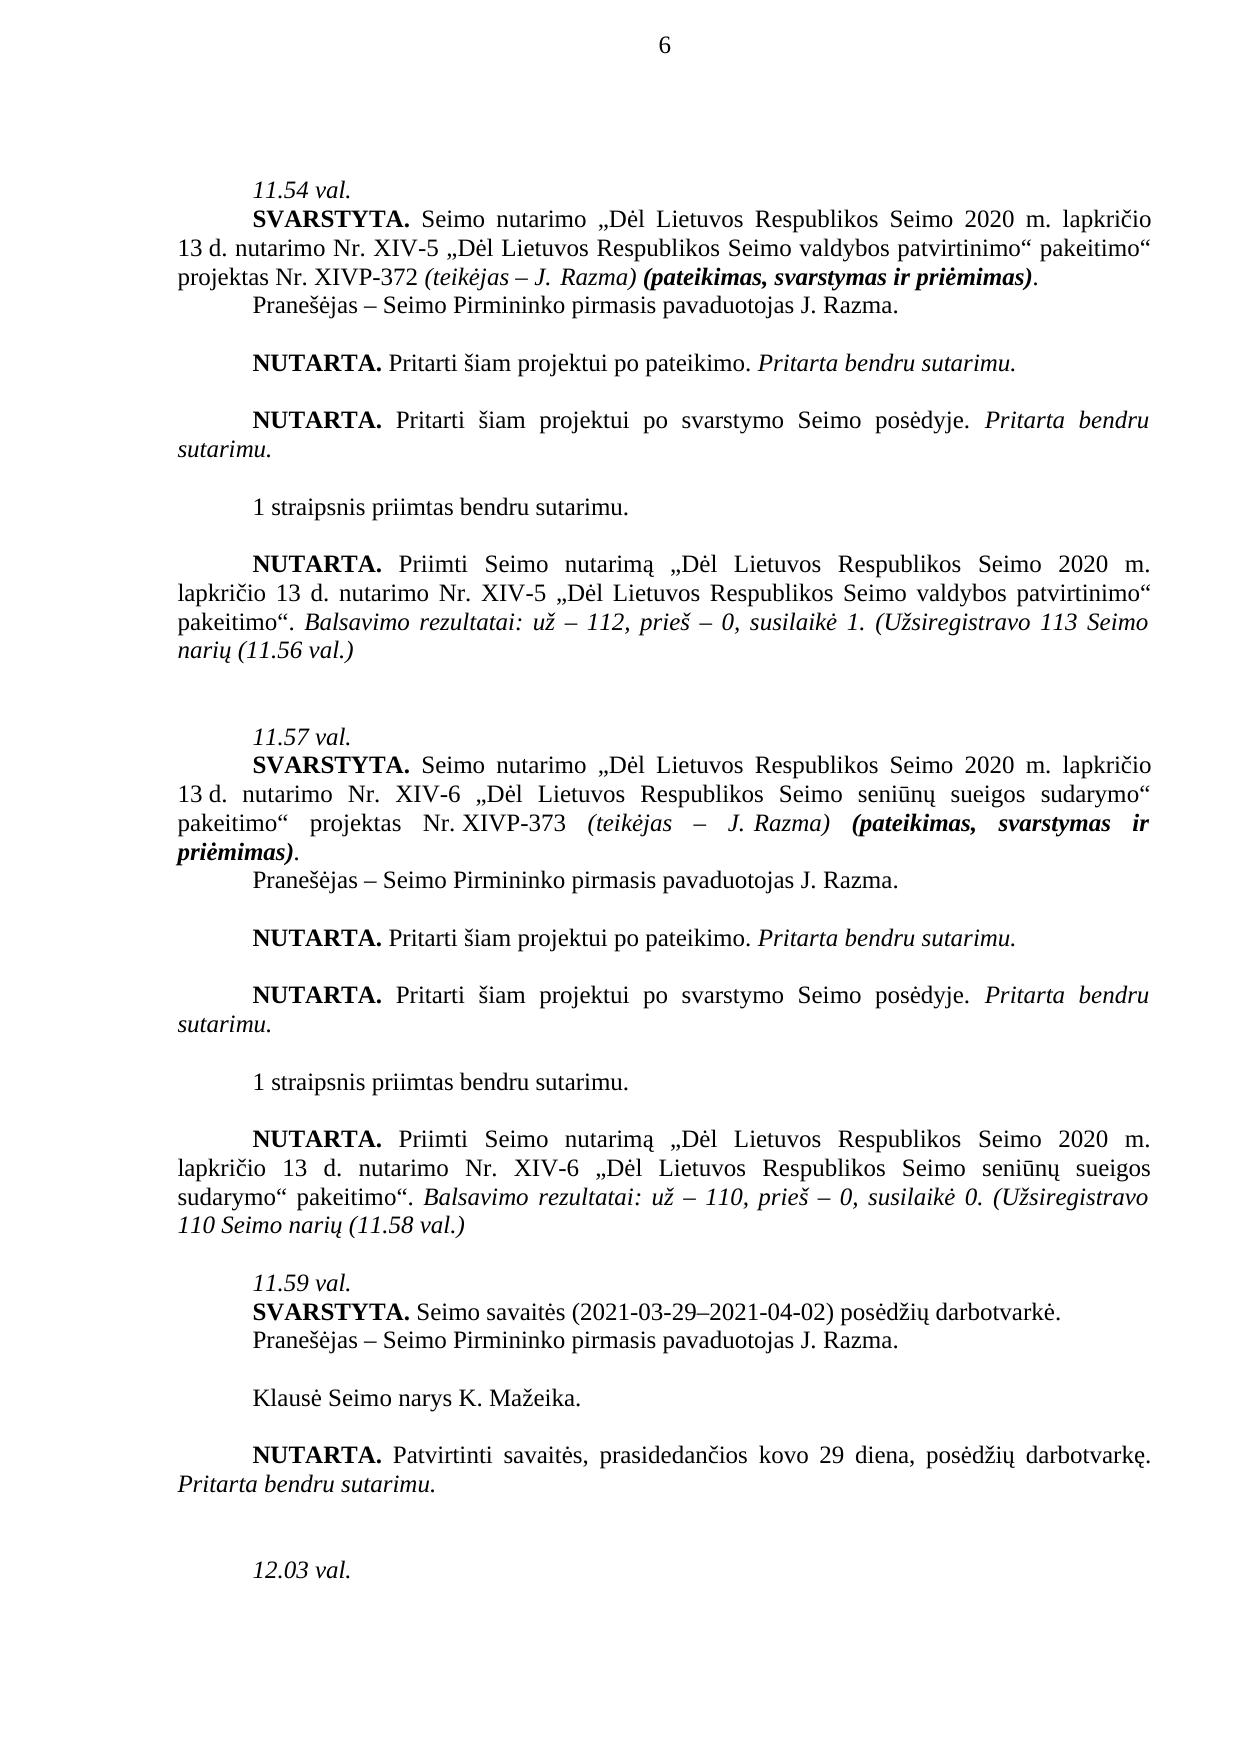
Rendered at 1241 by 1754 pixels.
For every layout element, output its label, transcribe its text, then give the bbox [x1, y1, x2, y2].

text Pranešėjas – Seimo Pirmininko pirmasis pavaduotojas J. Razma. [177, 1326, 1152, 1354]
text NUTARTA. Pritarti šiam projektui po pateikimo. Pritarta bendru sutarimu. [177, 923, 1152, 952]
text 11.59 val. [177, 1268, 1152, 1297]
text 1 straipsnis priimtas bendru sutarimu. [177, 1067, 1152, 1096]
text NUTARTA. Priimti Seimo nutarimą „Dėl Lietuvos Respublikos Seimo 2020 m. lapkričio 13 d. nutarimo Nr. XIV-5 „Dėl Lietuvos Respublikos Seimo valdybos patvirtinimo“ pakeitimo“. Balsavimo rezultatai: už – 112, prieš – 0, susilaikė 1. (Užsiregistravo 113 Seimo narių (11.56 val.) [177, 549, 1152, 664]
text NUTARTA. Priimti Seimo nutarimą „Dėl Lietuvos Respublikos Seimo 2020 m. lapkričio 13 d. nutarimo Nr. XIV-6 „Dėl Lietuvos Respublikos Seimo seniūnų sueigos sudarymo“ pakeitimo“. Balsavimo rezultatai: už – 110, prieš – 0, susilaikė 0. (Užsiregistravo 110 Seimo narių (11.58 val.) [177, 1124, 1152, 1239]
text Pranešėjas – Seimo Pirmininko pirmasis pavaduotojas J. Razma. [177, 866, 1152, 894]
text NUTARTA. Pritarti šiam projektui po svarstymo Seimo posėdyje. Pritarta bendru sutarimu. [177, 981, 1152, 1038]
text NUTARTA. Pritarti šiam projektui po svarstymo Seimo posėdyje. Pritarta bendru sutarimu. [177, 406, 1152, 463]
text 11.54 val. [177, 176, 1152, 204]
text SVARSTYTA. Seimo savaitės (2021-03-29–2021-04-02) posėdžių darbotvarkė. [177, 1297, 1152, 1326]
text SVARSTYTA. Seimo nutarimo „Dėl Lietuvos Respublikos Seimo 2020 m. lapkričio 13 d. nutarimo Nr. XIV-6 „Dėl Lietuvos Respublikos Seimo seniūnų sueigos sudarymo“ pakeitimo“ projektas Nr. XIVP-373 (teikėjas – J. Razma) (pateikimas, svarstymas ir priėmimas). [177, 751, 1152, 866]
text 1 straipsnis priimtas bendru sutarimu. [177, 492, 1152, 521]
text Pranešėjas – Seimo Pirmininko pirmasis pavaduotojas J. Razma. [177, 291, 1152, 319]
text NUTARTA. Patvirtinti savaitės, prasidedančios kovo 29 diena, posėdžių darbotvarkę. Pritarta bendru sutarimu. [177, 1441, 1152, 1498]
text 11.57 val. [177, 722, 1152, 751]
text SVARSTYTA. Seimo nutarimo „Dėl Lietuvos Respublikos Seimo 2020 m. lapkričio 13 d. nutarimo Nr. XIV-5 „Dėl Lietuvos Respublikos Seimo valdybos patvirtinimo“ pakeitimo“ projektas Nr. XIVP-372 (teikėjas – J. Razma) (pateikimas, svarstymas ir priėmimas). [177, 204, 1152, 291]
text Klausė Seimo narys K. Mažeika. [177, 1383, 1152, 1412]
text 12.03 val. [177, 1556, 1152, 1584]
text NUTARTA. Pritarti šiam projektui po pateikimo. Pritarta bendru sutarimu. [177, 348, 1152, 377]
